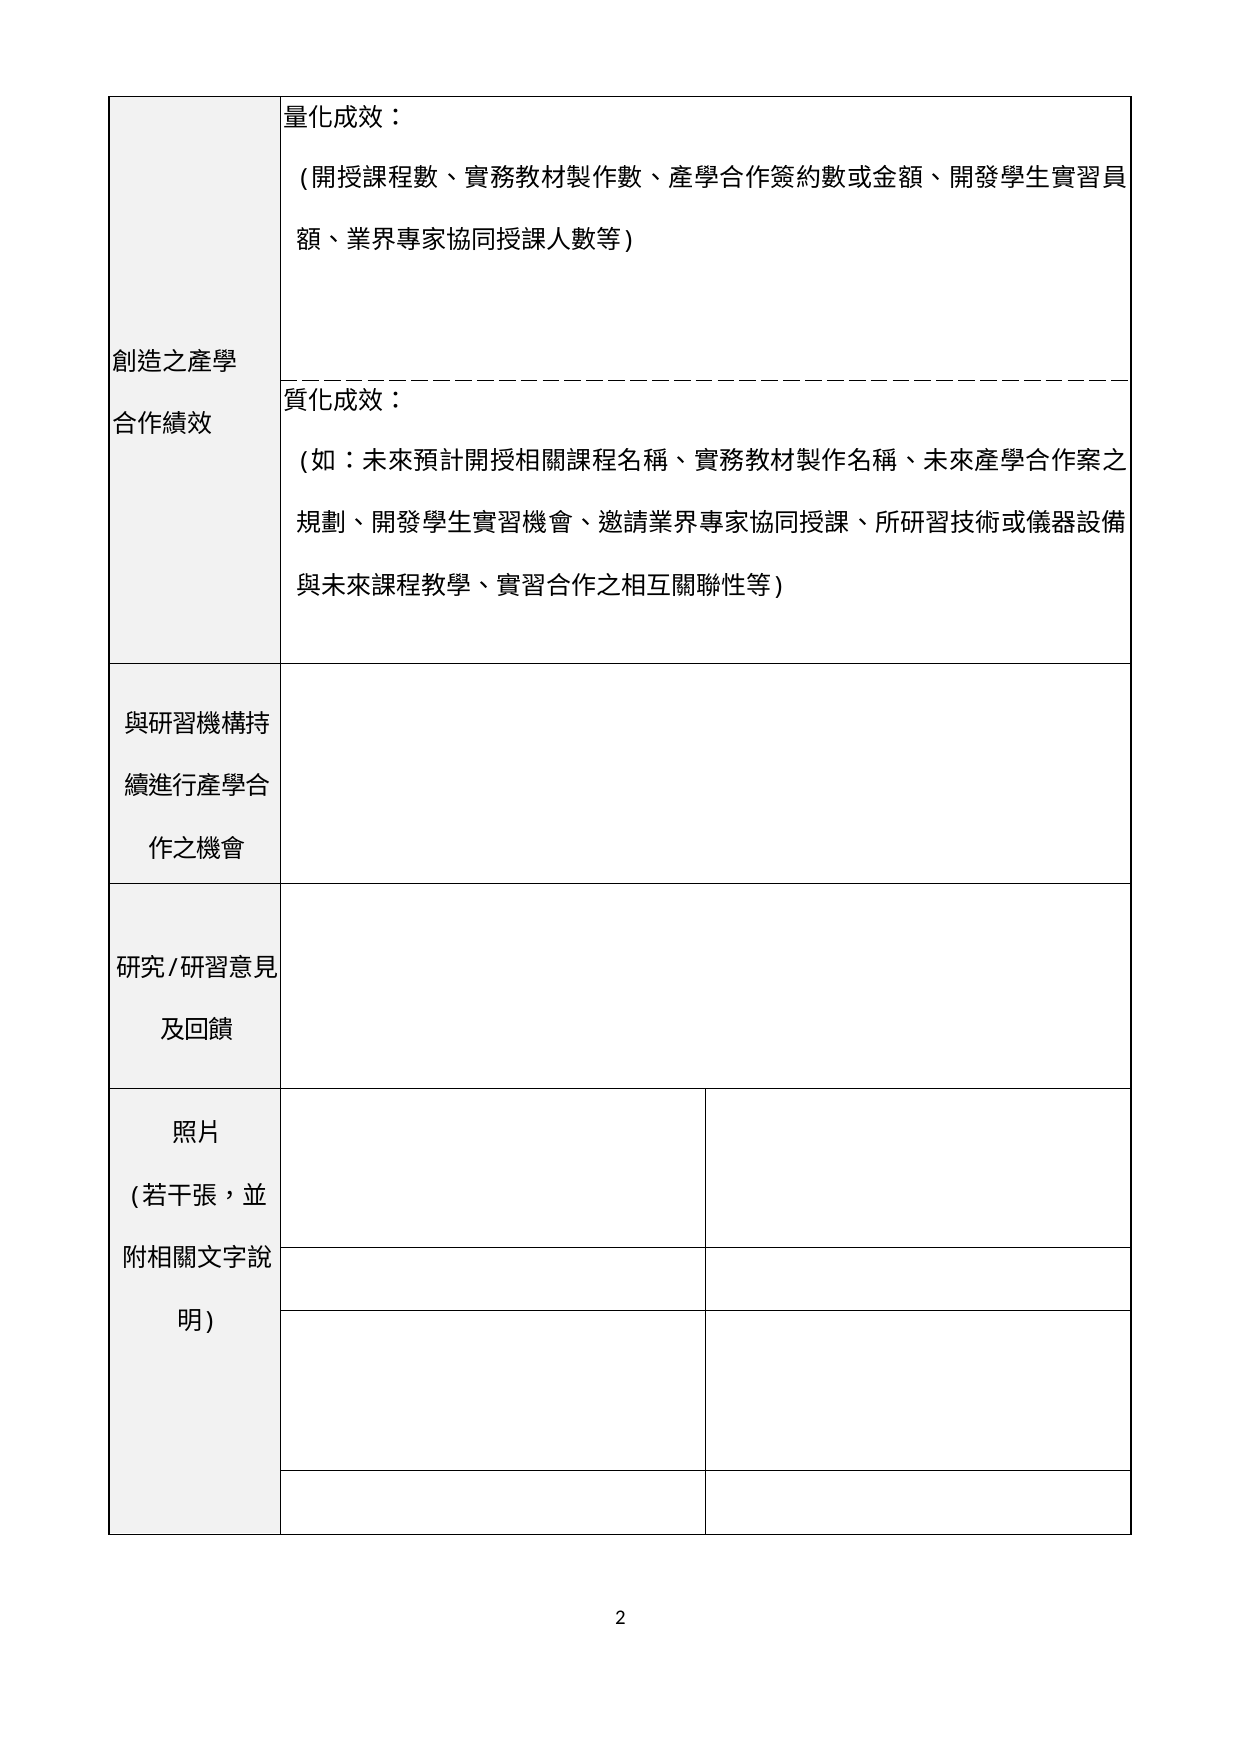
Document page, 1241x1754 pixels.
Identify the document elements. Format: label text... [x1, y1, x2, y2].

table_cell [281, 1248, 705, 1310]
table_cell 質化成效： (如：未來預計開授相關課程名稱、實務教材製作名稱、未來產學合作案之規劃、開發學生實習機會、邀請業界專家協同授課、所研習技術或儀器設備與未來課程教學、實習合作之相互關聯性等) [281, 380, 1130, 663]
table_cell [281, 1471, 705, 1533]
table_cell [281, 1311, 705, 1470]
table_cell 量化成效： (開授課程數、實務教材製作數、產學合作簽約數或金額、開發學生實習員額、業界專家協同授課人數等) [281, 97, 1130, 379]
table_cell [706, 1248, 1130, 1310]
table_cell [281, 1089, 705, 1247]
table_cell [281, 884, 1130, 1088]
table_cell [706, 1089, 1130, 1247]
table_cell 研究/研習意見及回饋 [110, 884, 280, 1088]
table_cell 與研習機構持續進行產學合作之機會 [110, 664, 280, 883]
table_cell 照片 (若干張，並 附相關文字說明) [110, 1089, 280, 1533]
table_cell [281, 664, 1130, 883]
table_cell 創造之產學 合作績效 [110, 97, 280, 663]
table_cell [706, 1471, 1130, 1533]
table_cell [706, 1311, 1130, 1470]
